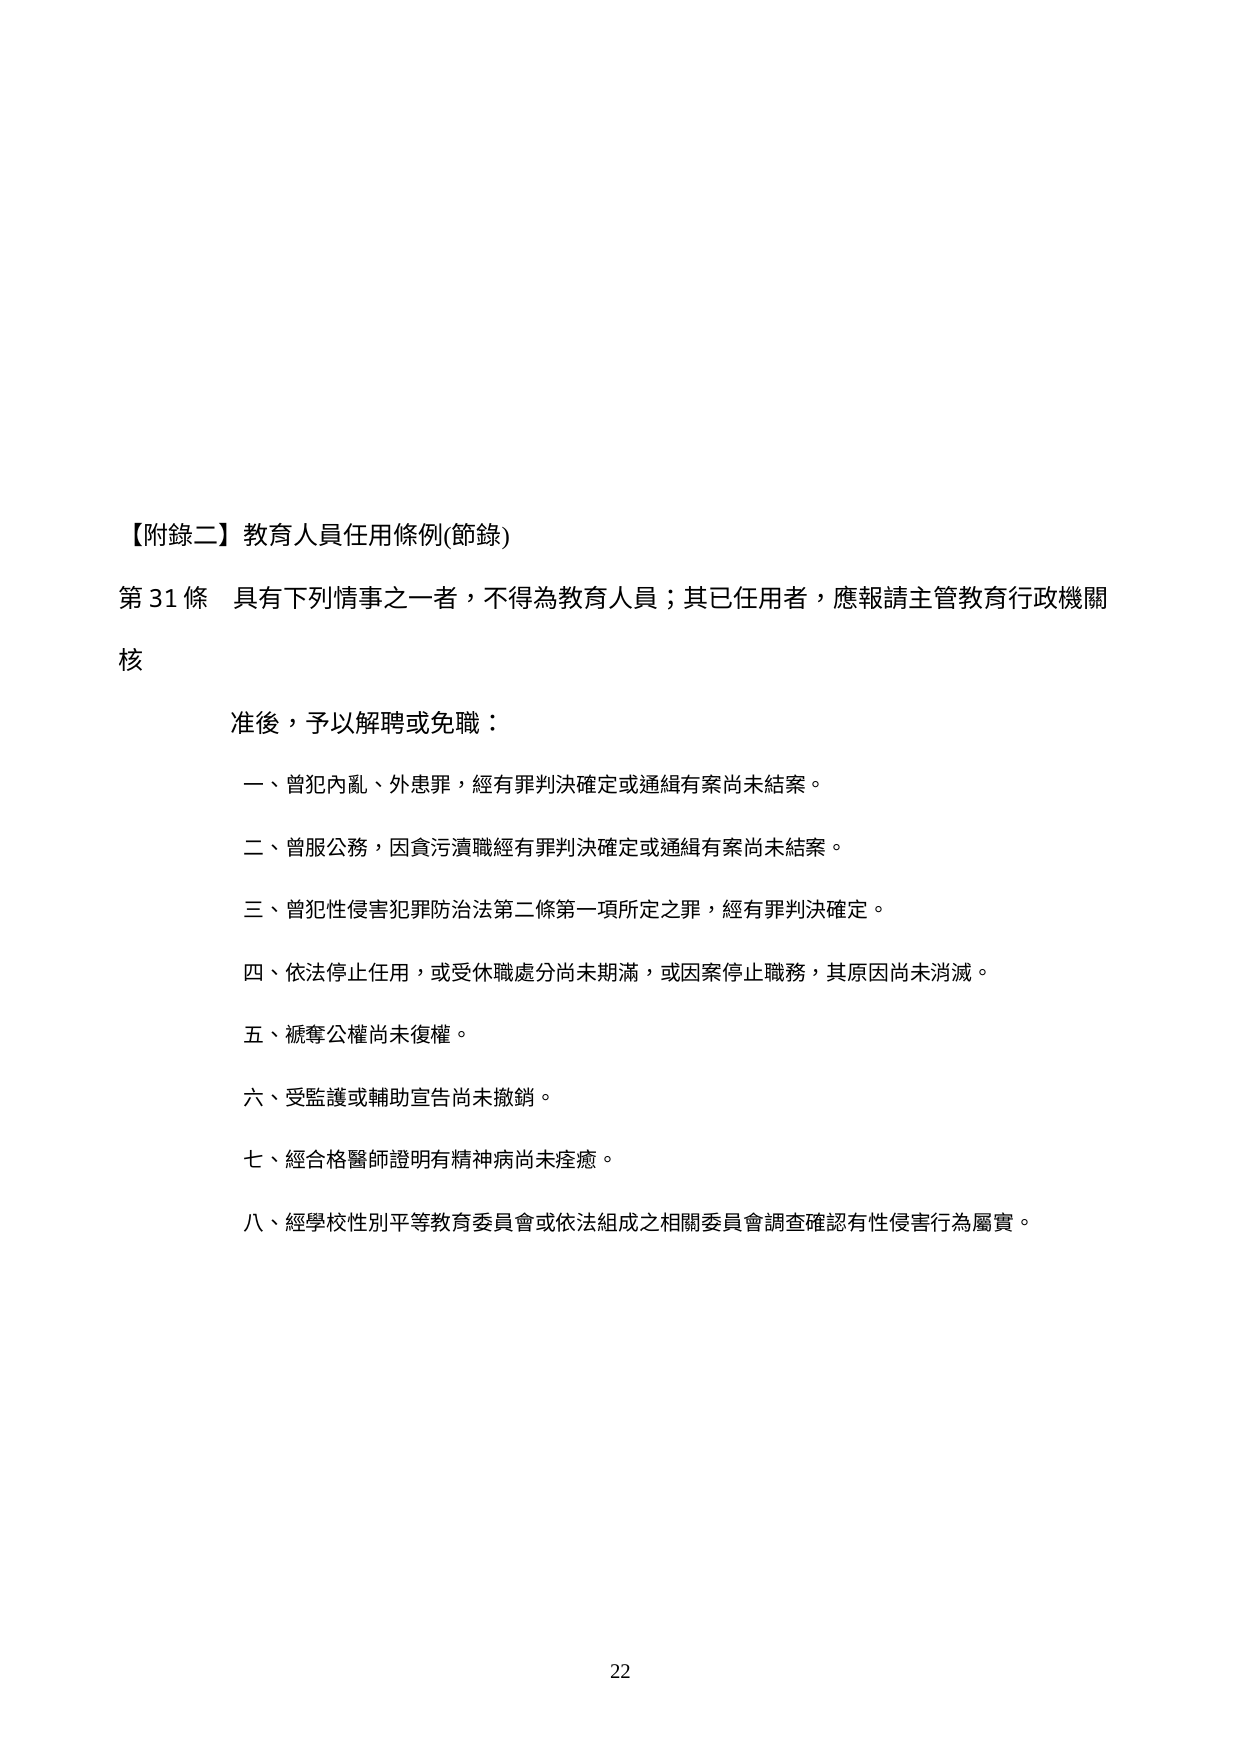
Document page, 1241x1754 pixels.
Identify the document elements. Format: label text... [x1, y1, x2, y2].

text 七、經合格醫師證明有精神病尚未痊癒。 [243, 1117, 1122, 1180]
text 【附錄二】教育人員任用條例(節錄) [118, 492, 1122, 555]
text 三、曾犯性侵害犯罪防治法第二條第一項所定之罪，經有罪判決確定。 [243, 867, 1122, 930]
text 四、依法停止任用，或受休職處分尚未期滿，或因案停止職務，其原因尚未消滅。 [243, 930, 1122, 992]
text 准後，予以解聘或免職： [118, 680, 1122, 742]
text 六、受監護或輔助宣告尚未撤銷。 [243, 1055, 1122, 1117]
text 五、褫奪公權尚未復權。 [243, 992, 1122, 1055]
text 第31條 具有下列情事之一者，不得為教育人員；其已任用者，應報請主管教育行政機關核 [118, 555, 1122, 680]
text 二、曾服公務，因貪污瀆職經有罪判決確定或通緝有案尚未結案。 [243, 805, 1122, 867]
text 一、曾犯內亂、外患罪，經有罪判決確定或通緝有案尚未結案。 [243, 742, 1122, 805]
text 八、經學校性別平等教育委員會或依法組成之相關委員會調查確認有性侵害行為屬實。 [243, 1180, 1122, 1242]
